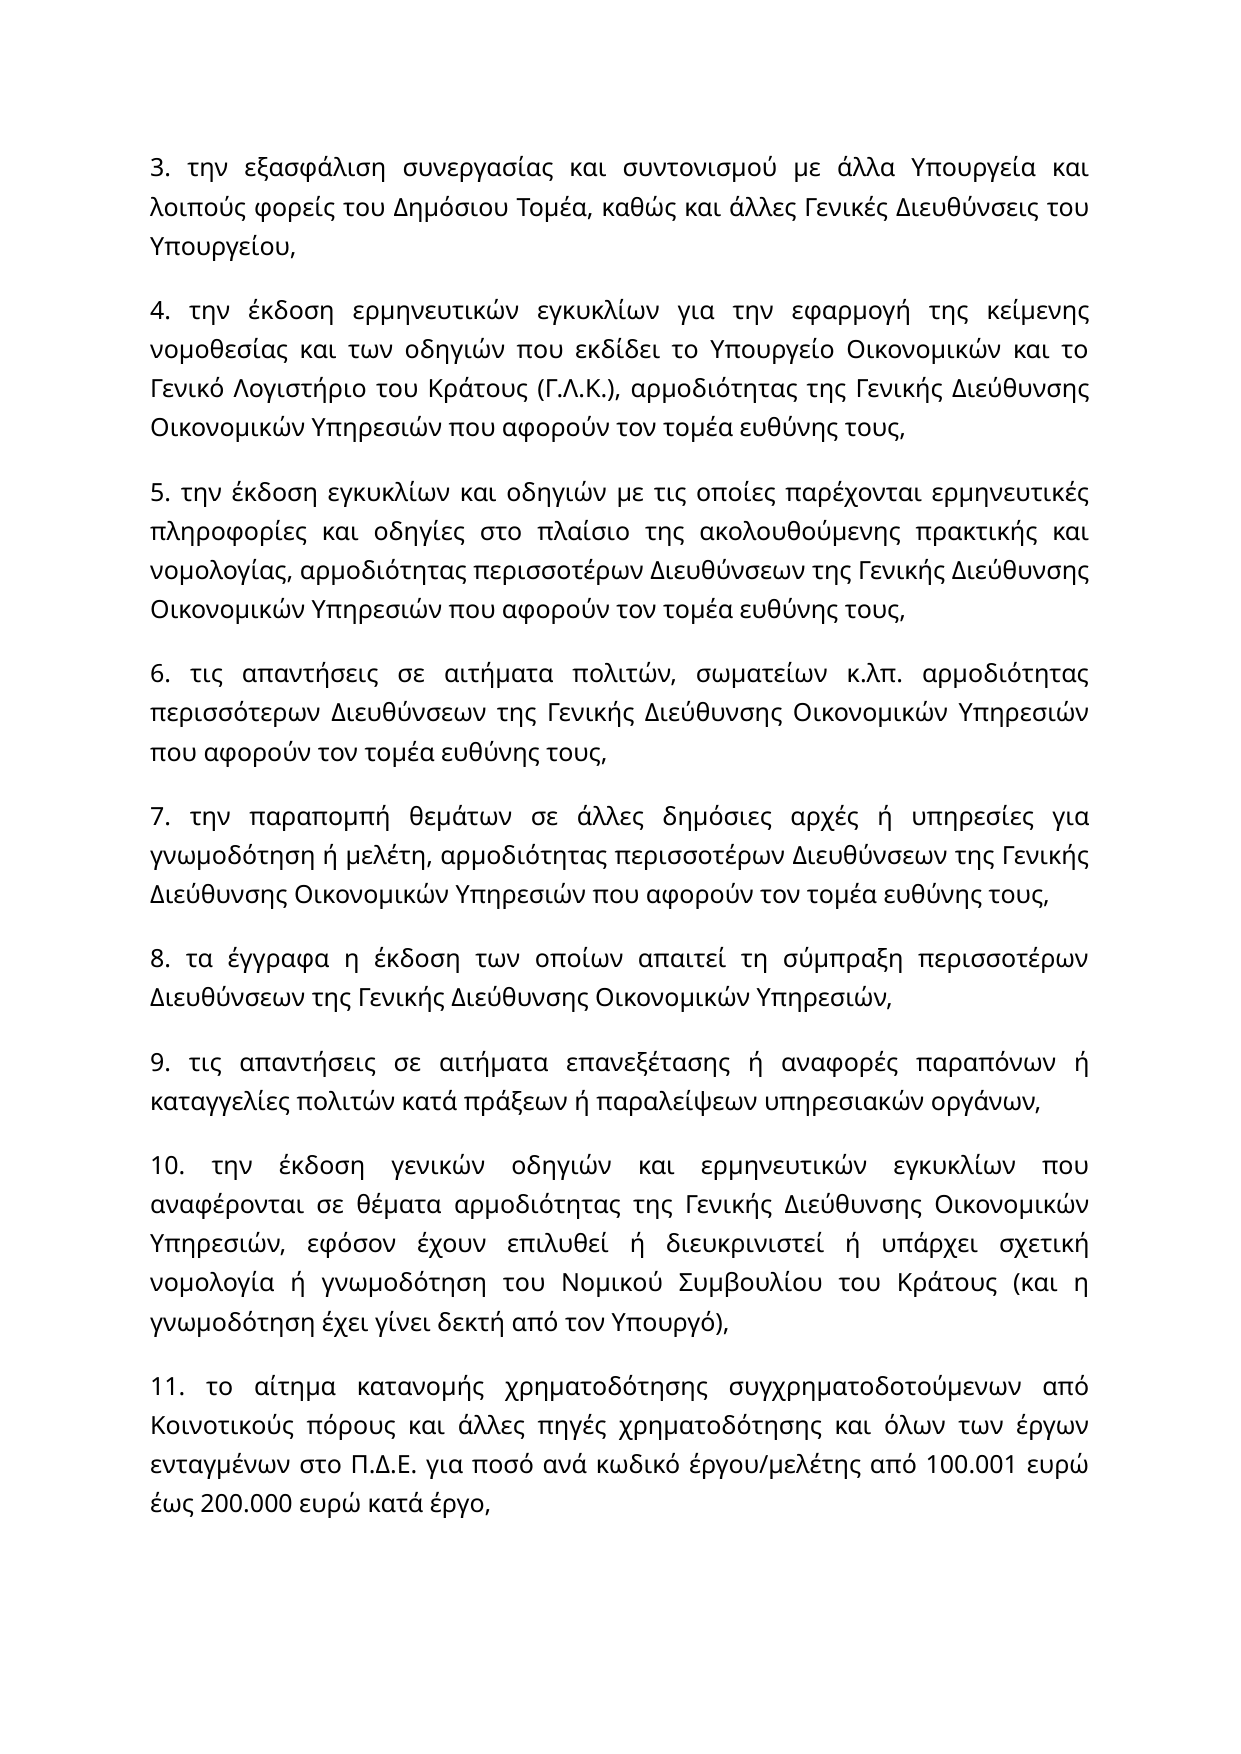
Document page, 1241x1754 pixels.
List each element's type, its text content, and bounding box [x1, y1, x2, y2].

text 4. την έκδοση ερμηνευτικών εγκυκλίων για την εφαρμογή της κείμενης νομοθεσίας και των οδηγιών που εκδίδει το Υπουργείο Οικονομικών και το Γενικό Λογιστήριο του Κράτους (Γ.Λ.Κ.), αρμοδιότητας της Γενικής Διεύθυνσης Οικονομικών Υπηρεσιών που αφορούν τον τομέα ευθύνης τους, [150, 292, 1090, 444]
text 3. την εξασφάλιση συνεργασίας και συντονισμού με άλλα Υπουργεία και λοιπούς φορείς του Δημόσιου Τομέα, καθώς και άλλες Γενικές Διευθύνσεις του Υπουργείου, [150, 150, 1090, 262]
text 11. το αίτημα κατανομής χρηματοδότησης συγχρηματοδοτούμενων από Κοινοτικούς πόρους και άλλες πηγές χρηματοδότησης και όλων των έργων ενταγμένων στο Π.Δ.Ε. για ποσό ανά κωδικό έργου/μελέτης από 100.001 ευρώ έως 200.000 ευρώ κατά έργο, [150, 1368, 1090, 1520]
text 10. την έκδοση γενικών οδηγιών και ερμηνευτικών εγκυκλίων που αναφέρονται σε θέματα αρμοδιότητας της Γενικής Διεύθυνσης Οικονομικών Υπηρεσιών, εφόσον έχουν επιλυθεί ή διευκρινιστεί ή υπάρχει σχετική νομολογία ή γνωμοδότηση του Νομικού Συμβουλίου του Κράτους (και η γνωμοδότηση έχει γίνει δεκτή από τον Υπουργό), [150, 1147, 1090, 1338]
text 5. την έκδοση εγκυκλίων και οδηγιών με τις οποίες παρέχονται ερμηνευτικές πληροφορίες και οδηγίες στο πλαίσιο της ακολουθούμενης πρακτικής και νομολογίας, αρμοδιότητας περισσοτέρων Διευθύνσεων της Γενικής Διεύθυνσης Οικονομικών Υπηρεσιών που αφορούν τον τομέα ευθύνης τους, [150, 474, 1090, 626]
text 6. τις απαντήσεις σε αιτήματα πολιτών, σωματείων κ.λπ. αρμοδιότητας περισσότερων Διευθύνσεων της Γενικής Διεύθυνσης Οικονομικών Υπηρεσιών που αφορούν τον τομέα ευθύνης τους, [150, 656, 1090, 768]
text 9. τις απαντήσεις σε αιτήματα επανεξέτασης ή αναφορές παραπόνων ή καταγγελίες πολιτών κατά πράξεων ή παραλείψεων υπηρεσιακών οργάνων, [150, 1044, 1090, 1117]
text 7. την παραπομπή θεμάτων σε άλλες δημόσιες αρχές ή υπηρεσίες για γνωμοδότηση ή μελέτη, αρμοδιότητας περισσοτέρων Διευθύνσεων της Γενικής Διεύθυνσης Οικονομικών Υπηρεσιών που αφορούν τον τομέα ευθύνης τους, [150, 798, 1090, 911]
text 8. τα έγγραφα η έκδοση των οποίων απαιτεί τη σύμπραξη περισσοτέρων Διευθύνσεων της Γενικής Διεύθυνσης Οικονομικών Υπηρεσιών, [150, 941, 1090, 1014]
